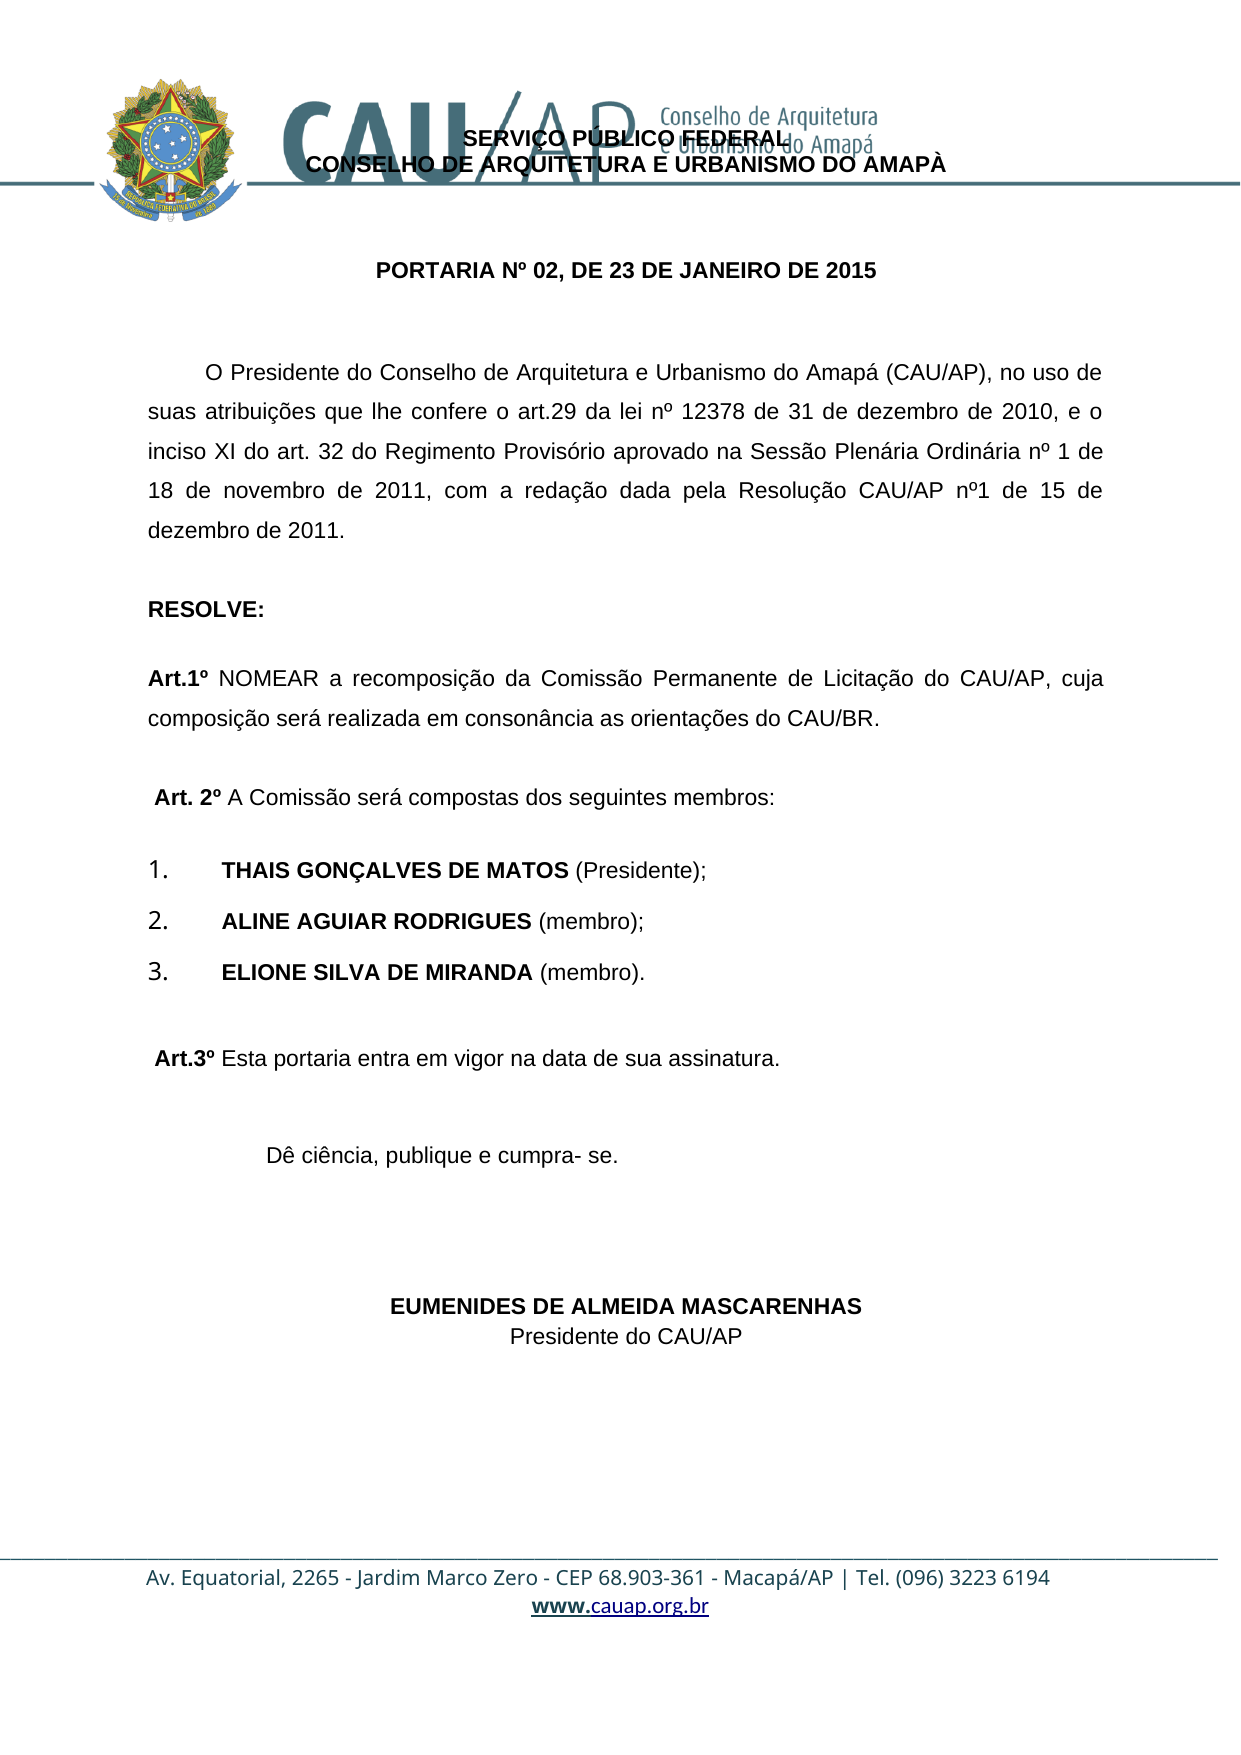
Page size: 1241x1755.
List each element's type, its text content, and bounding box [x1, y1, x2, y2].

text PORTARIA Nº 02, DE 23 DE JANEIRO DE 2015 [148, 257, 1104, 283]
list ELIONE SILVA DE MIRANDA (membro). [148, 954, 1134, 988]
text Art. 2º A Comissão será compostas dos seguintes membros: [148, 784, 1104, 810]
text Art.1º NOMEAR a recomposição da Comissão Permanente de Licitação do CAU/AP, cuja composição será realizada em consonância as orientações do CAU/BR. [148, 665, 1104, 731]
text Dê ciência, publique e cumpra- se. [148, 1142, 1104, 1168]
text Presidente do CAU/AP [148, 1323, 1104, 1349]
text RESOLVE: [148, 596, 1104, 622]
text O Presidente do Conselho de Arquitetura e Urbanismo do Amapá (CAU/AP), no uso de suas atribuições que lhe confere o art.29 da lei nº 12378 de 31 de dezembro de 2010, e o inciso XI do art. 32 do Regimento Provisório aprovado na Sessão Plenária Ordinária nº 1 de 18 de novembro de 2011, com a redação dada pela Resolução CAU/AP nº1 de 15 de dezembro de 2011. [148, 359, 1104, 543]
list ALINE AGUIAR RODRIGUES (membro); [148, 903, 1134, 937]
list THAIS GONÇALVES DE MATOS (Presidente); [148, 852, 1134, 886]
text EUMENIDES DE ALMEIDA MASCARENHAS [148, 1293, 1104, 1319]
text Art.3º Esta portaria entra em vigor na data de sua assinatura. [148, 1044, 1104, 1071]
